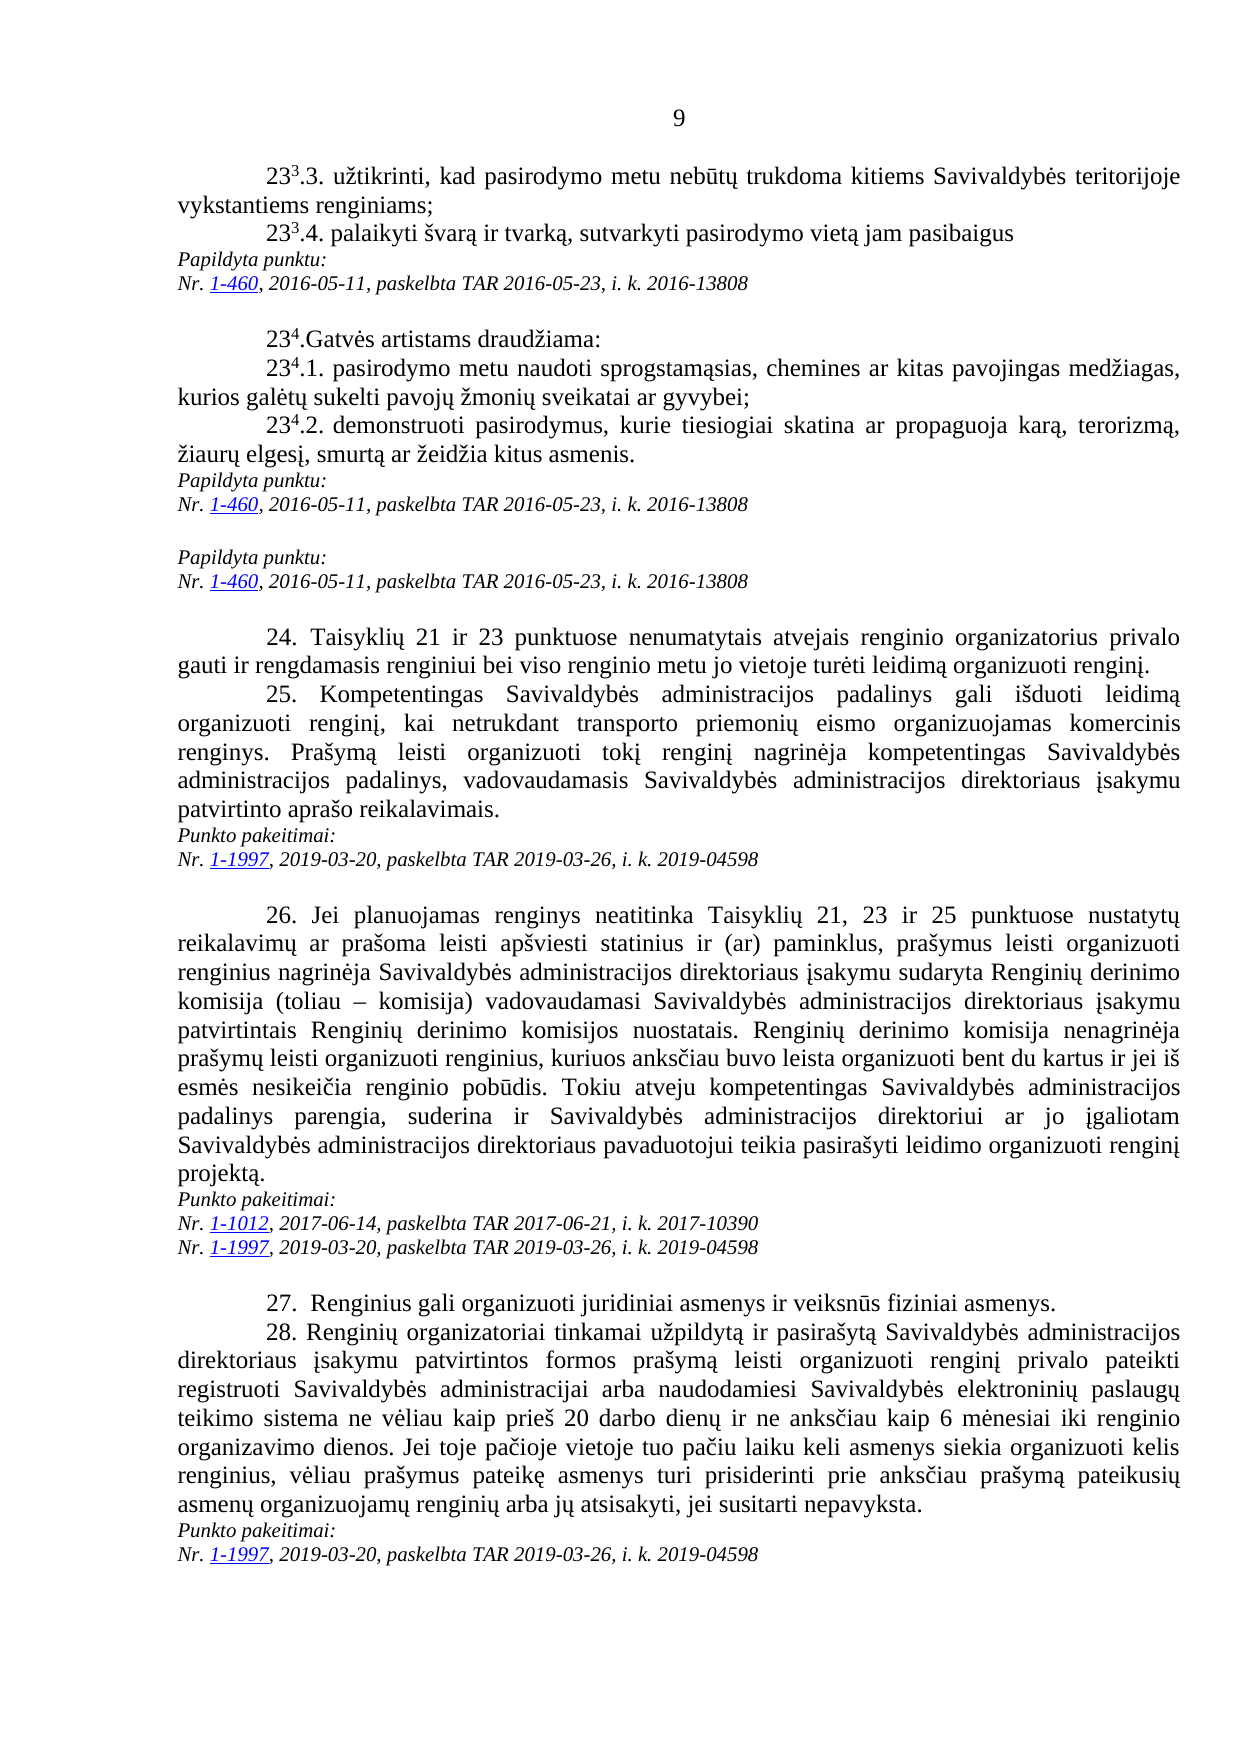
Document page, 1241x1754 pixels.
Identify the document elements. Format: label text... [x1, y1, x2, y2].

text Nr. 1-460, 2016-05-11, paskelbta TAR 2016-05-23, i. k. 2016-13808 [177, 271, 1181, 295]
text Papildyta punktu: [177, 468, 1181, 492]
text 234.2. demonstruoti pasirodymus, kurie tiesiogiai skatina ar propaguoja karą, terorizmą, žiaurų elgesį, smurtą ar žeidžia kitus asmenis. [177, 410, 1181, 468]
text Papildyta punktu: [177, 545, 1181, 569]
text Punkto pakeitimai: [177, 1187, 1181, 1211]
text Papildyta punktu: [177, 247, 1181, 271]
text Nr. 1-1997, 2019-03-20, paskelbta TAR 2019-03-26, i. k. 2019-04598 [177, 1235, 1181, 1259]
text Nr. 1-1997, 2019-03-20, paskelbta TAR 2019-03-26, i. k. 2019-04598 [177, 1542, 1181, 1566]
text 233.3. užtikrinti, kad pasirodymo metu nebūtų trukdoma kitiems Savivaldybės teritorijoje vykstantiems renginiams; [177, 161, 1181, 218]
text 234.Gatvės artistams draudžiama: [177, 324, 1181, 353]
text Punkto pakeitimai: [177, 823, 1181, 847]
text 233.4. palaikyti švarą ir tvarką, sutvarkyti pasirodymo vietą jam pasibaigus [177, 218, 1181, 247]
text Nr. 1-460, 2016-05-11, paskelbta TAR 2016-05-23, i. k. 2016-13808 [177, 492, 1181, 516]
text 24. Taisyklių 21 ir 23 punktuose nenumatytais atvejais renginio organizatorius privalo gauti ir rengdamasis renginiui bei viso renginio metu jo vietoje turėti leidimą organizuoti renginį. [177, 622, 1181, 679]
text 234.1. pasirodymo metu naudoti sprogstamąsias, chemines ar kitas pavojingas medžiagas, kurios galėtų sukelti pavojų žmonių sveikatai ar gyvybei; [177, 353, 1181, 410]
text Punkto pakeitimai: [177, 1518, 1181, 1542]
text 26. Jei planuojamas renginys neatitinka Taisyklių 21, 23 ir 25 punktuose nustatytų reikalavimų ar prašoma leisti apšviesti statinius ir (ar) paminklus, prašymus leisti organizuoti renginius nagrinėja Savivaldybės administracijos direktoriaus įsakymu sudaryta Renginių derinimo komisija (toliau – komisija) vadovaudamasi Savivaldybės administracijos direktoriaus įsakymu patvirtintais Renginių derinimo komisijos nuostatais. Renginių derinimo komisija nenagrinėja prašymų leisti organizuoti renginius, kuriuos anksčiau buvo leista organizuoti bent du kartus ir jei iš esmės nesikeičia renginio pobūdis. Tokiu atveju kompetentingas Savivaldybės administracijos padalinys parengia, suderina ir Savivaldybės administracijos direktoriui ar jo įgaliotam Savivaldybės administracijos direktoriaus pavaduotojui teikia pasirašyti leidimo organizuoti renginį projektą. [177, 900, 1181, 1187]
text 27. Renginius gali organizuoti juridiniai asmenys ir veiksnūs fiziniai asmenys. [177, 1288, 1181, 1317]
text 28. Renginių organizatoriai tinkamai užpildytą ir pasirašytą Savivaldybės administracijos direktoriaus įsakymu patvirtintos formos prašymą leisti organizuoti renginį privalo pateikti registruoti Savivaldybės administracijai arba naudodamiesi Savivaldybės elektroninių paslaugų teikimo sistema ne vėliau kaip prieš 20 darbo dienų ir ne anksčiau kaip 6 mėnesiai iki renginio organizavimo dienos. Jei toje pačioje vietoje tuo pačiu laiku keli asmenys siekia organizuoti kelis renginius, vėliau prašymus pateikę asmenys turi prisiderinti prie anksčiau prašymą pateikusių asmenų organizuojamų renginių arba jų atsisakyti, jei susitarti nepavyksta. [177, 1317, 1181, 1518]
text 25. Kompetentingas Savivaldybės administracijos padalinys gali išduoti leidimą organizuoti renginį, kai netrukdant transporto priemonių eismo organizuojamas komercinis renginys. Prašymą leisti organizuoti tokį renginį nagrinėja kompetentingas Savivaldybės administracijos padalinys, vadovaudamasis Savivaldybės administracijos direktoriaus įsakymu patvirtinto aprašo reikalavimais. [177, 679, 1181, 823]
text Nr. 1-1012, 2017-06-14, paskelbta TAR 2017-06-21, i. k. 2017-10390 [177, 1211, 1181, 1235]
text Nr. 1-460, 2016-05-11, paskelbta TAR 2016-05-23, i. k. 2016-13808 [177, 569, 1181, 593]
text Nr. 1-1997, 2019-03-20, paskelbta TAR 2019-03-26, i. k. 2019-04598 [177, 847, 1181, 871]
